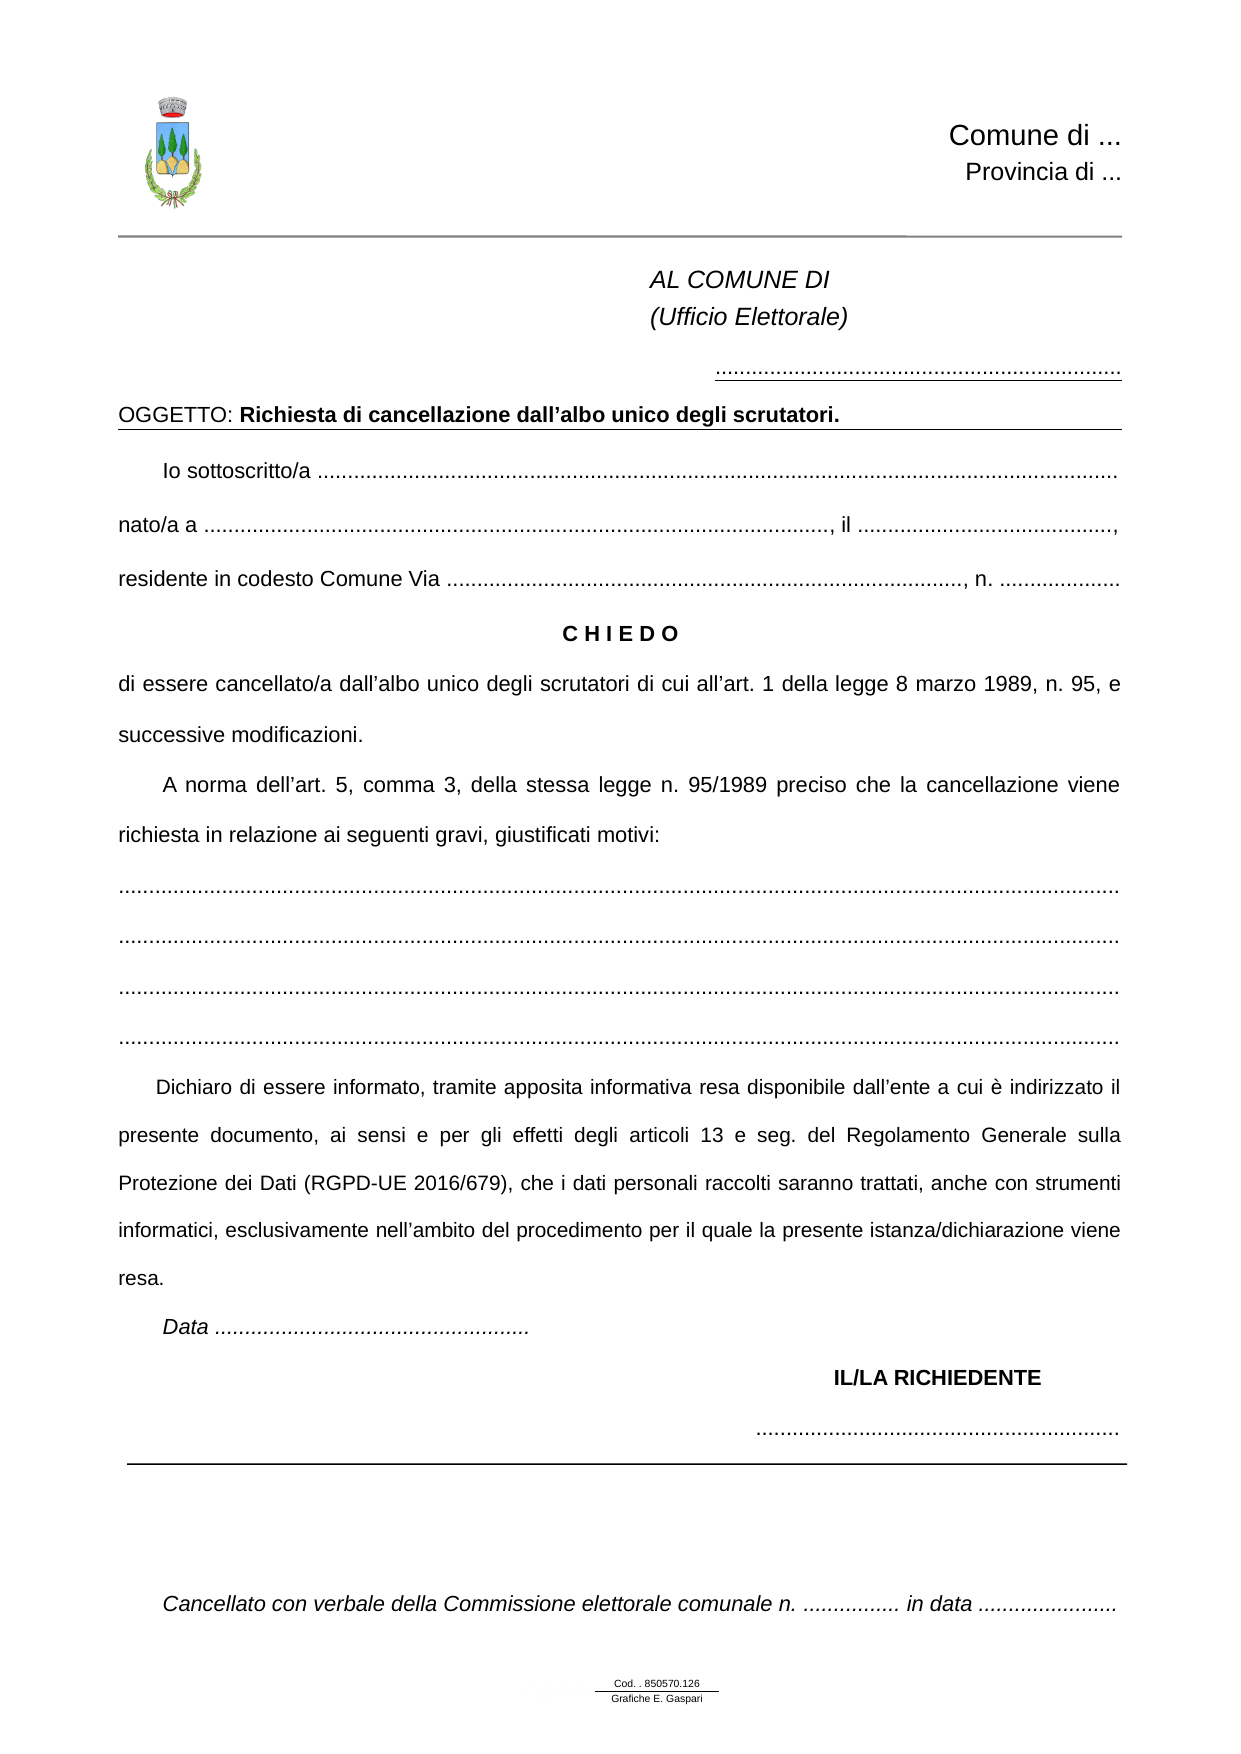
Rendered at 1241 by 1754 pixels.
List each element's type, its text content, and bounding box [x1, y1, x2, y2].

text di essere cancellato/a dall’albo unico degli scrutatori di cui all’art. 1 della legge 8 marzo 1989, n. 95, e successive modificazioni. [118, 671, 1122, 747]
text ..................................................................................................................................................................... [118, 923, 1122, 948]
text ..................................................................................................................................................................... [118, 1024, 1122, 1049]
text ................................................................... [715, 351, 1122, 380]
text (Ufficio Elettorale) [118, 302, 1122, 331]
text OGGETTO: Richiesta di cancellazione dall’albo unico degli scrutatori. [118, 402, 1122, 429]
text Comune di ... [224, 118, 1122, 152]
text ..................................................................................................................................................................... [118, 873, 1122, 898]
text Provincia di ... [224, 157, 1122, 185]
text IL/LA RICHIEDENTE [709, 1364, 1122, 1390]
picture [122, 87, 224, 219]
text A norma dell’art. 5, comma 3, della stessa legge n. 95/1989 preciso che la cancellazione viene richiesta in relazione ai seguenti gravi, giustificati motivi: [118, 772, 1122, 848]
text Data .................................................... [118, 1314, 1122, 1339]
text ..................................................................................................................................................................... [118, 974, 1122, 999]
text Io sottoscritto/a .................................................................................................................................... nato/a a ......................................................................................................., il .........................................., residente in codesto Comune Via ....................................................................................., n. .................... [118, 455, 1122, 592]
text AL COMUNE DI [118, 265, 1122, 293]
text Cancellato con verbale della Commissione elettorale comunale n. ................ in data ....................... [118, 1591, 1122, 1617]
text Dichiaro di essere informato, tramite apposita informativa resa disponibile dall’ente a cui è indirizzato il presente documento, ai sensi e per gli effetti degli articoli 13 e seg. del Regolamento Generale sulla Protezione dei Dati (RGPD-UE 2016/679), che i dati personali raccolti saranno trattati, anche con strumenti informatici, esclusivamente nell’ambito del procedimento per il quale la presente istanza/dichiarazione viene resa. [118, 1074, 1122, 1290]
text ............................................................ [709, 1415, 1122, 1440]
text CHIEDO [118, 621, 1122, 646]
